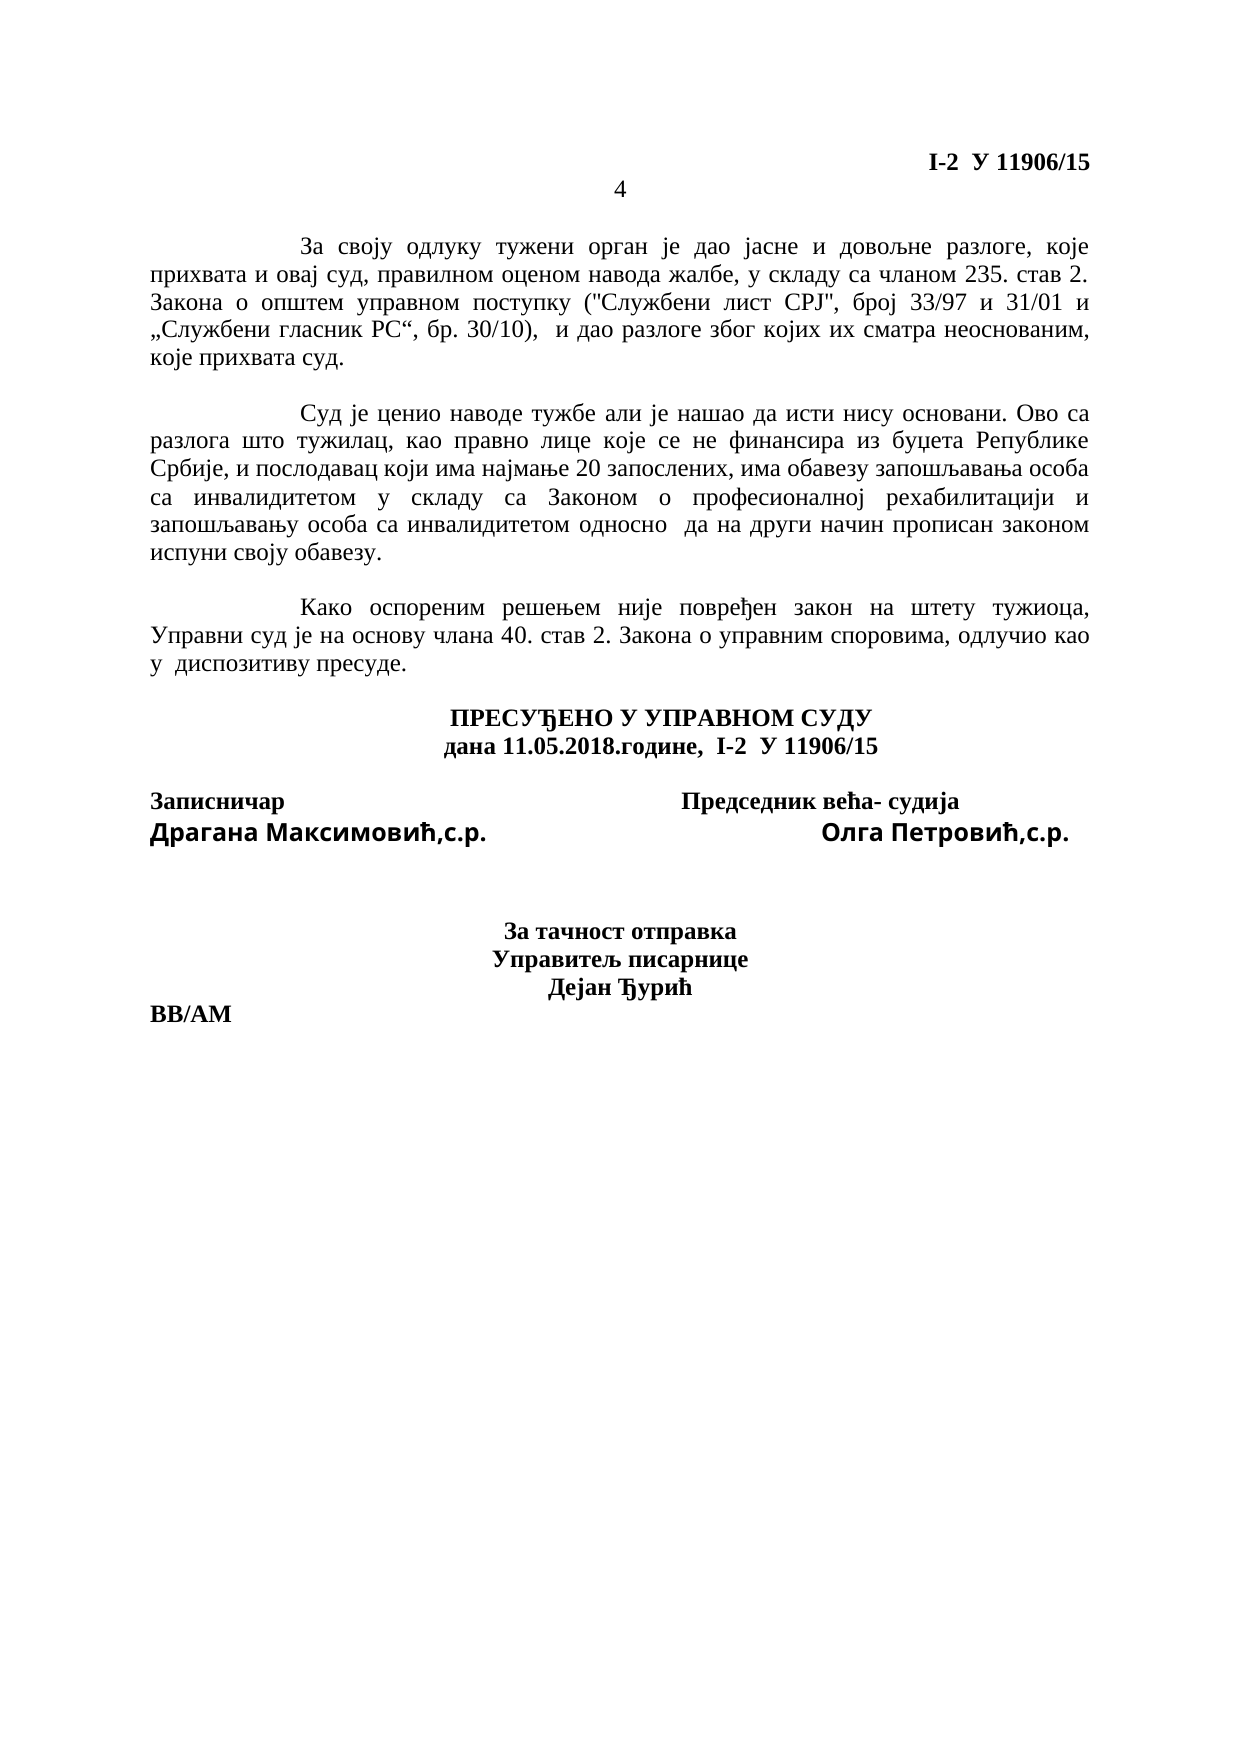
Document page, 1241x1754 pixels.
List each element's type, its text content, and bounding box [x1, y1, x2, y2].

text За своју одлуку тужени орган је дао јасне и довољне разлоге, које прихвата и овај суд, правилном оценом навода жалбе, у складу са чланом 235. став 2. Закона о општем управном поступку (''Службени лист СРЈ'', број 33/97 и 31/01 и „Службени гласник РС“, бр. 30/10), и дао разлоге због којих их сматра неоснованим, које прихвата суд. [150, 232, 1090, 371]
text Како оспореним решењем није повређен закон на штету тужиоца, Управни суд је на основу члана 40. став 2. Закона о управним споровима, одлучио као у диспозитиву пресуде. [150, 593, 1090, 677]
text Драгана Максимовић,с.р. Олга Петровић,с.р. [150, 815, 1090, 849]
text Дејан Ђурић [150, 973, 1090, 1000]
text ВВ/АМ [150, 1000, 1090, 1028]
text Записничар Председник већа- судија [150, 787, 1090, 815]
text дана 11.05.2018.године, I-2 У 11906/15 [150, 732, 1090, 760]
text ПРЕСУЂЕНО У УПРАВНОМ СУДУ [150, 704, 1090, 732]
text За тачност отправка [150, 917, 1090, 945]
text Управитељ писарнице [150, 945, 1090, 973]
text Суд је ценио наводе тужбе али је нашао да исти нису основани. Ово са разлога што тужилац, као правно лице које се не финансира из буџета Републике Србије, и послодавац који има најмање 20 запослених, има обавезу запошљавања особа са инвалидитетом у складу са Законом о професионалној рехабилитацији и запошљавању особа са инвалидитетом односно да на други начин прописан законом испуни своју обавезу. [150, 399, 1090, 566]
